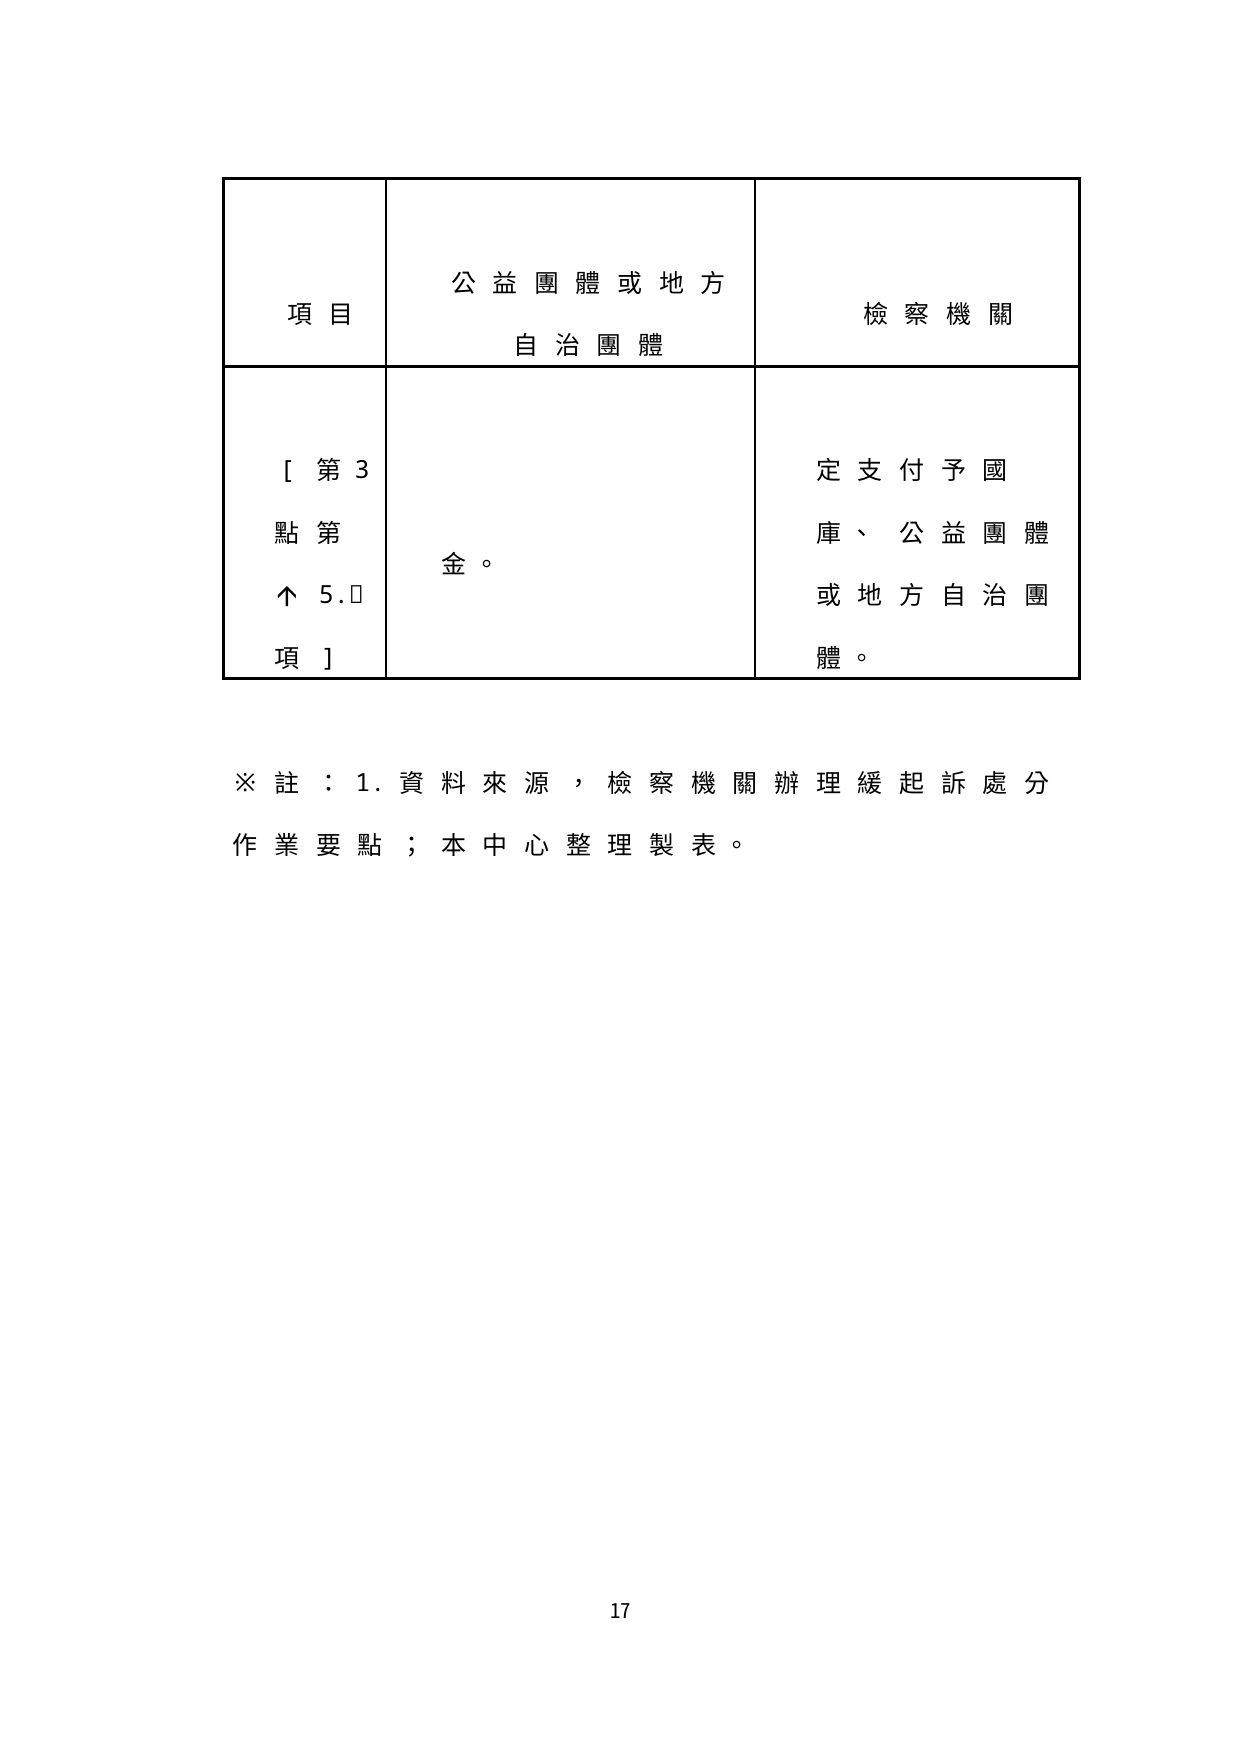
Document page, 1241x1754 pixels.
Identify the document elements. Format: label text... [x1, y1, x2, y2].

table_cell 金。 [387, 368, 754, 677]
table_header 公益團體或地方自治團體 [387, 180, 754, 365]
table_header 項目 [225, 180, 385, 365]
table_header 檢察機關 [756, 180, 1078, 365]
text ※註：1.資料來源，檢察機關辦理緩起訴處分作業要點；本中心整理製表。 [212, 740, 1058, 865]
table_cell [第3點第5.項] [225, 368, 385, 677]
table_cell 定支付予國庫、公益團體或地方自治團體。 [756, 368, 1078, 677]
